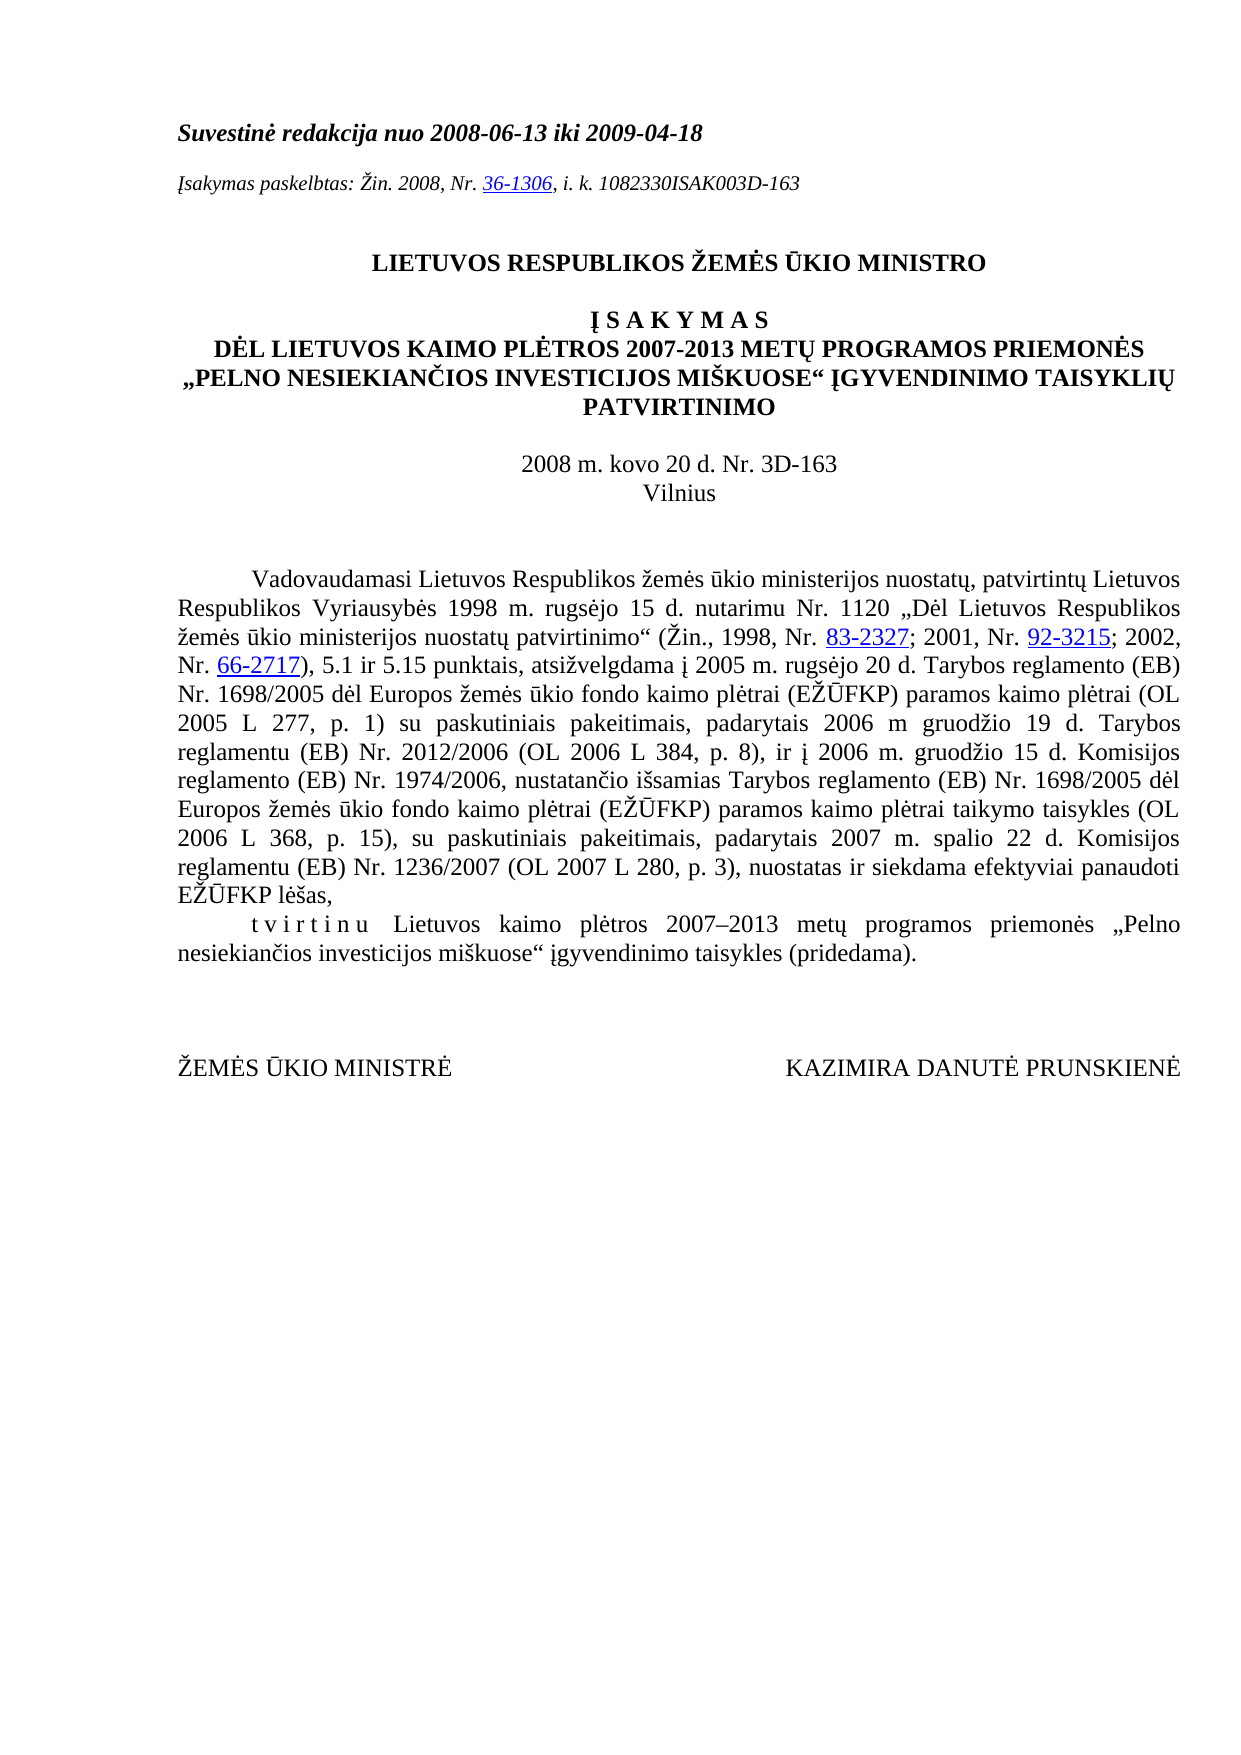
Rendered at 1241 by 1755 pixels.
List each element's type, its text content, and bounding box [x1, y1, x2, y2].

text tvirtinu Lietuvos kaimo plėtros 2007–2013 metų programos priemonės „Pelno nesiekiančios investicijos miškuose“ įgyvendinimo taisykles (pridedama). [177, 909, 1181, 967]
text DĖL LIETUVOS KAIMO PLĖTROS 2007-2013 METŲ PROGRAMOS PRIEMONĖS „PELNO NESIEKIANČIOS INVESTICIJOS MIŠKUOSE“ ĮGYVENDINIMO TAISYKLIŲ PATVIRTINIMO [177, 334, 1181, 420]
text LIETUVOS RESPUBLIKOS ŽEMĖS ŪKIO MINISTRO [177, 248, 1181, 277]
text ŽEMĖS ŪKIO MINISTRĖ KAZIMIRA DANUTĖ PRUNSKIENĖ [177, 1053, 1181, 1082]
text Įsakymas paskelbtas: Žin. 2008, Nr. 36-1306, i. k. 1082330ISAK003D-163 [177, 171, 1181, 195]
text Vadovaudamasi Lietuvos Respublikos žemės ūkio ministerijos nuostatų, patvirtintų Lietuvos Respublikos Vyriausybės 1998 m. rugsėjo 15 d. nutarimu Nr. 1120 „Dėl Lietuvos Respublikos žemės ūkio ministerijos nuostatų patvirtinimo“ (Žin., 1998, Nr. 83-2327; 2001, Nr. 92-3215; 2002, Nr. 66-2717), 5.1 ir 5.15 punktais, atsižvelgdama į 2005 m. rugsėjo 20 d. Tarybos reglamento (EB) Nr. 1698/2005 dėl Europos žemės ūkio fondo kaimo plėtrai (EŽŪFKP) paramos kaimo plėtrai (OL 2005 L 277, p. 1) su paskutiniais pakeitimais, padarytais 2006 m gruodžio 19 d. Tarybos reglamentu (EB) Nr. 2012/2006 (OL 2006 L 384, p. 8), ir į 2006 m. gruodžio 15 d. Komisijos reglamento (EB) Nr. 1974/2006, nustatančio išsamias Tarybos reglamento (EB) Nr. 1698/2005 dėl Europos žemės ūkio fondo kaimo plėtrai (EŽŪFKP) paramos kaimo plėtrai taikymo taisykles (OL 2006 L 368, p. 15), su paskutiniais pakeitimais, padarytais 2007 m. spalio 22 d. Komisijos reglamentu (EB) Nr. 1236/2007 (OL 2007 L 280, p. 3), nuostatas ir siekdama efektyviai panaudoti EŽŪFKP lėšas, [177, 564, 1181, 909]
text Vilnius [177, 478, 1181, 507]
text Suvestinė redakcija nuo 2008-06-13 iki 2009-04-18 [177, 118, 1181, 147]
text 2008 m. kovo 20 d. Nr. 3D-163 [177, 449, 1181, 478]
text Į S A K Y M A S [177, 305, 1181, 334]
